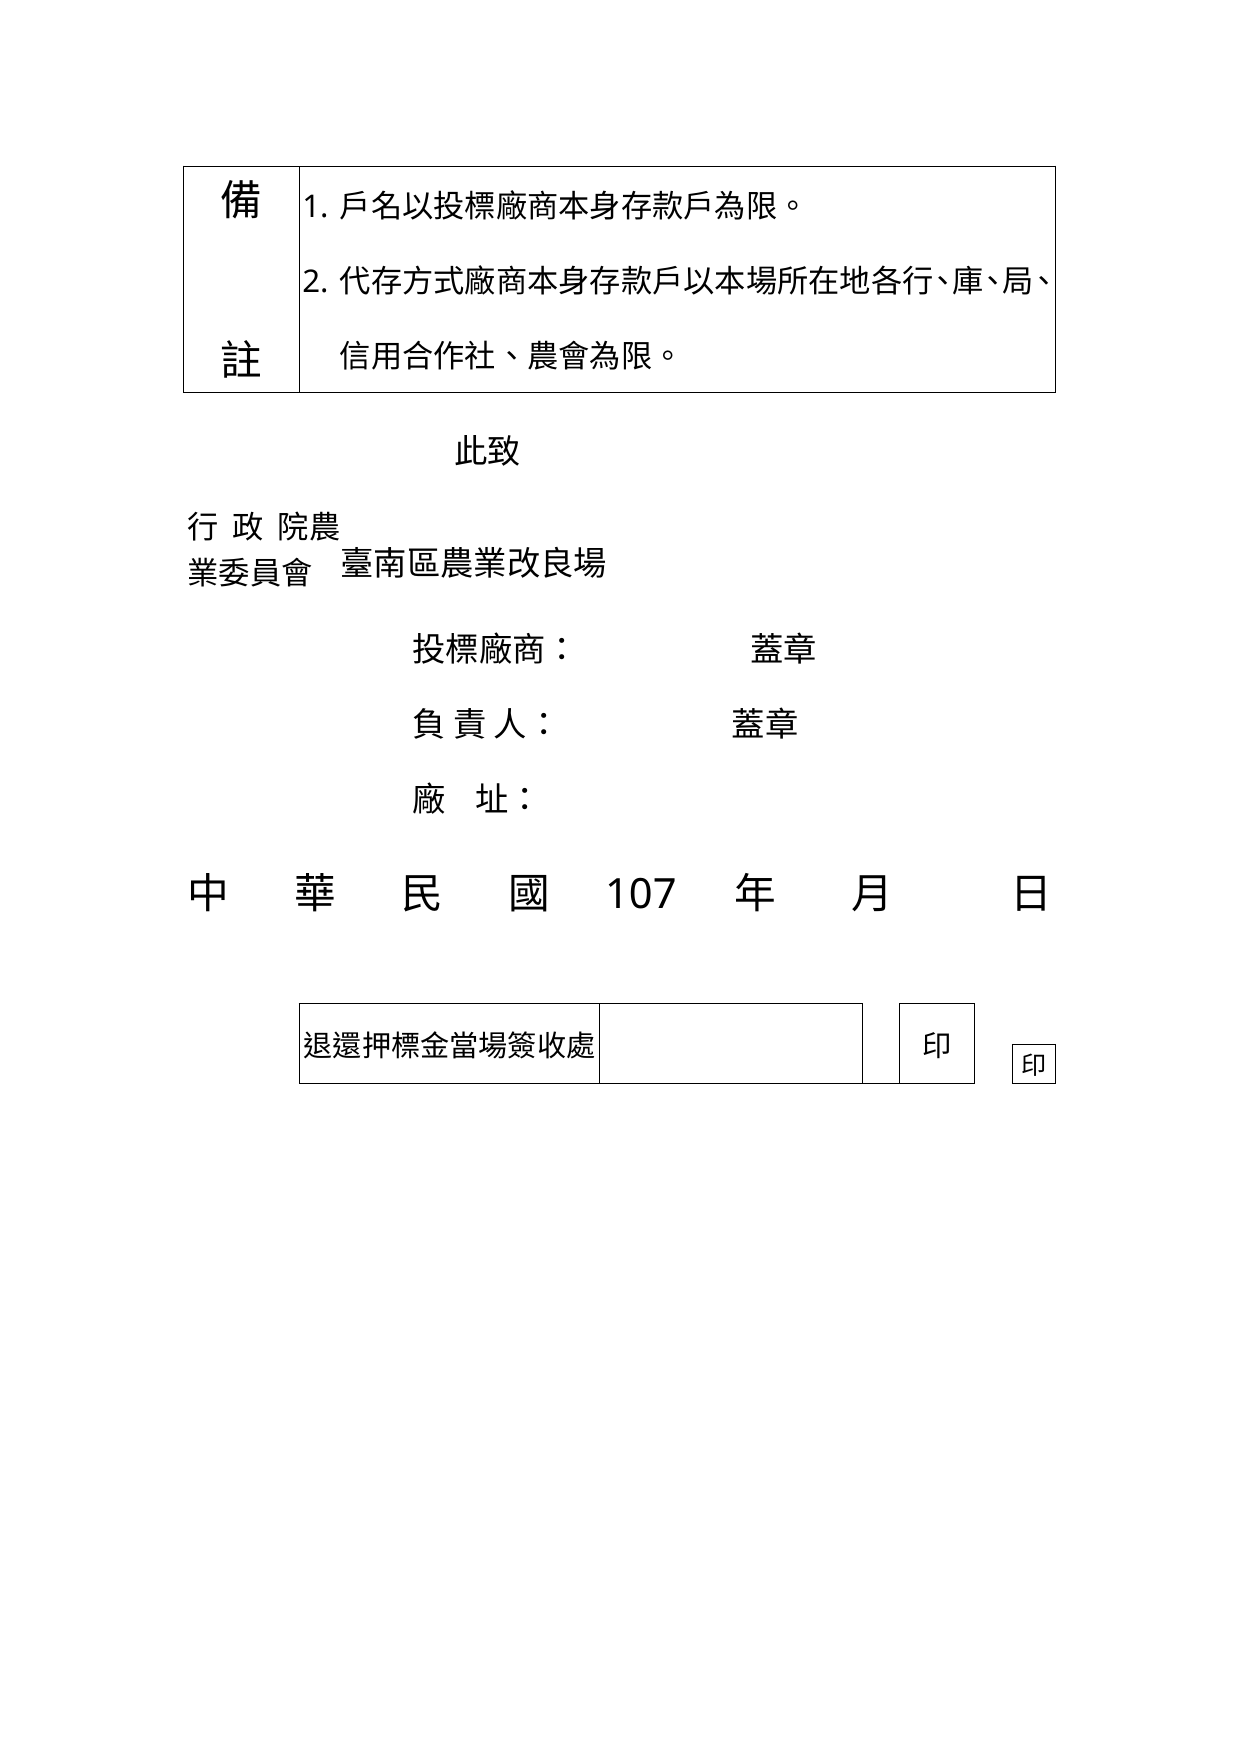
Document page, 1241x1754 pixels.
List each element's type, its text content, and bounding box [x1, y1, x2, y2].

text 負 責 人： 蓋章 [412, 684, 1053, 759]
table_header [975, 1003, 1012, 1044]
text 廠 址： [412, 759, 1053, 834]
text 此致 [187, 411, 1053, 486]
table_cell [975, 1044, 1012, 1082]
table_header 退還押標金當場簽收處 [300, 1004, 599, 1082]
text 行 政 院農業委員會臺南區農業改良場 [187, 492, 1053, 604]
table_cell 備註 [184, 167, 299, 392]
table_cell 戶名以投標廠商本身存款戶為限。 代存方式廠商本身存款戶以本場所在地各行、庫、局、信用合作社、農會為限。 [300, 167, 1055, 392]
table_header [600, 1004, 862, 1082]
table_cell 印 [1013, 1045, 1055, 1082]
table_header [1012, 1003, 1056, 1044]
table_header 印 [900, 1004, 974, 1082]
text 投標廠商： 蓋章 [412, 609, 1053, 684]
table_header [863, 1003, 899, 1082]
text 中 華 民 國 107 年 月 日 [187, 853, 1053, 928]
